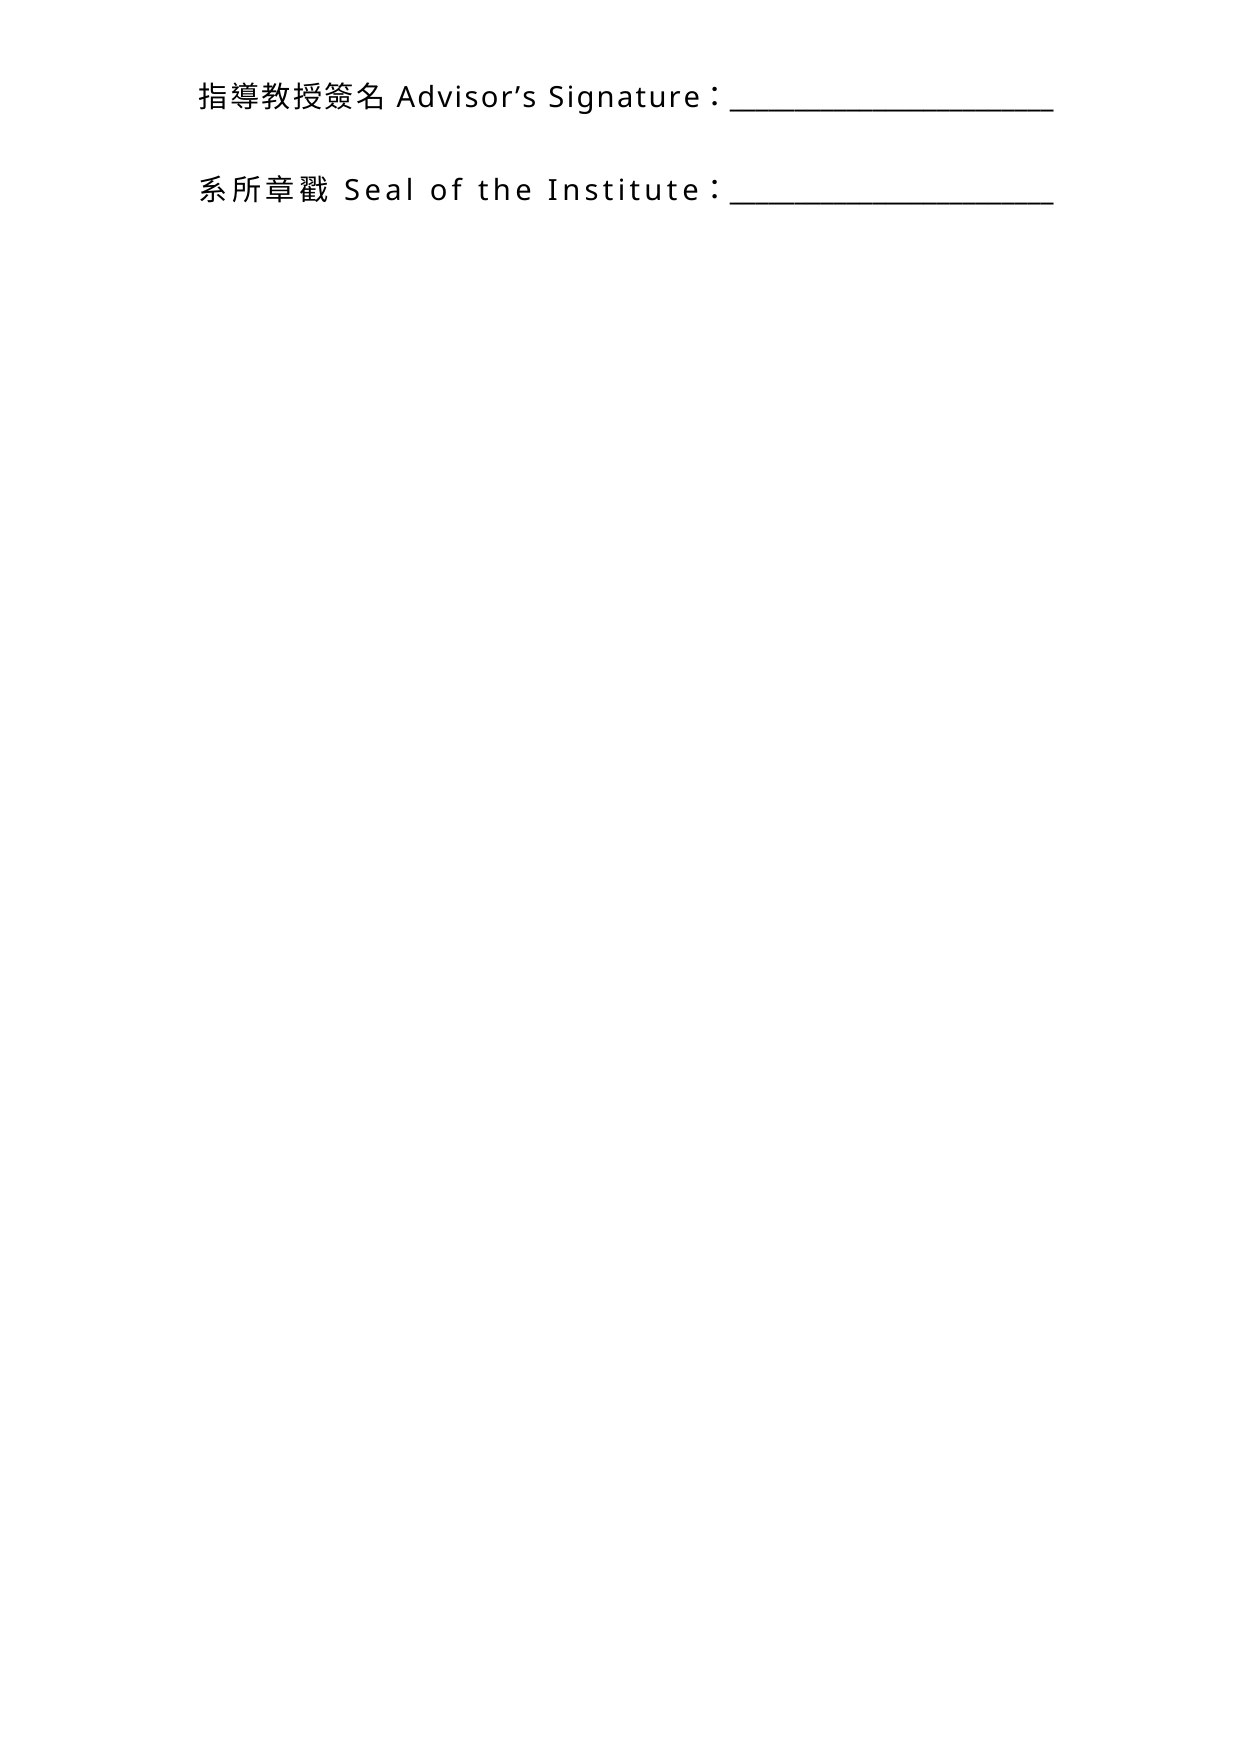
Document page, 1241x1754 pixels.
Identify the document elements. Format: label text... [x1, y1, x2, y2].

text 指導教授簽名 Advisor’s Signature：_________________________ [100, 74, 1152, 116]
text 系所章戳 Seal of the Institute：_________________________ [100, 166, 1152, 209]
